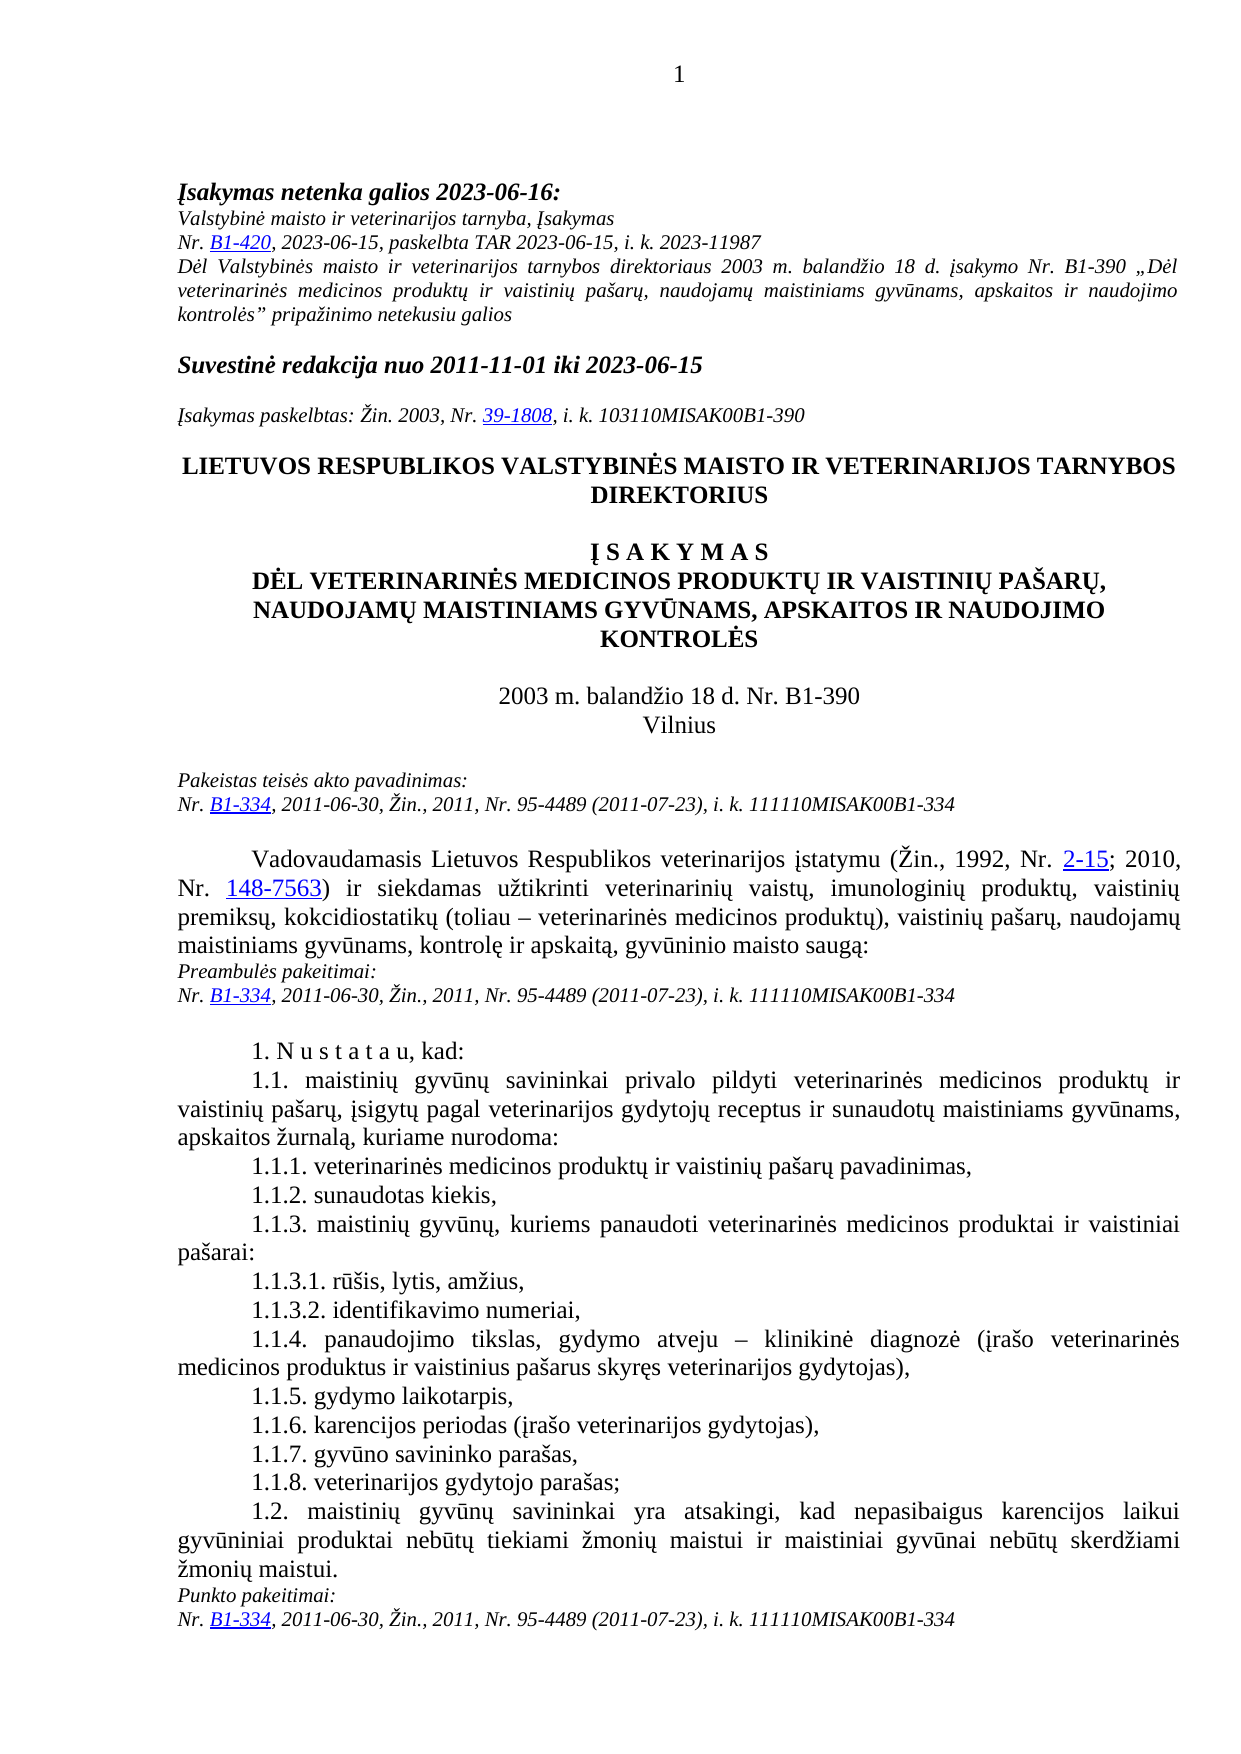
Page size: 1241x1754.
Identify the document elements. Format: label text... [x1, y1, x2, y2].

text 1.1.4. panaudojimo tikslas, gydymo atveju – klinikinė diagnozė (įrašo veterinarinės medicinos produktus ir vaistinius pašarus skyręs veterinarijos gydytojas), [177, 1324, 1181, 1381]
text 1.1.3.2. identifikavimo numeriai, [177, 1295, 1181, 1324]
text 2003 m. balandžio 18 d. Nr. B1-390 [177, 681, 1181, 710]
text Į S A K Y M A S [177, 537, 1181, 566]
text 1.1.7. gyvūno savininko parašas, [177, 1439, 1181, 1467]
text Valstybinė maisto ir veterinarijos tarnyba, Įsakymas [177, 206, 1181, 230]
text 1.1.3.1. rūšis, lytis, amžius, [177, 1266, 1181, 1295]
text Vadovaudamasis Lietuvos Respublikos veterinarijos įstatymu (Žin., 1992, Nr. 2-15; 2010, Nr. 148-7563) ir siekdamas užtikrinti veterinarinių vaistų, imunologinių produktų, vaistinių premiksų, kokcidiostatikų (toliau – veterinarinės medicinos produktų), vaistinių pašarų, naudojamų maistiniams gyvūnams, kontrolę ir apskaitą, gyvūninio maisto saugą: [177, 844, 1181, 959]
text Dėl Valstybinės maisto ir veterinarijos tarnybos direktoriaus 2003 m. balandžio 18 d. įsakymo Nr. B1-390 „Dėl veterinarinės medicinos produktų ir vaistinių pašarų, naudojamų maistiniams gyvūnams, apskaitos ir naudojimo kontrolės” pripažinimo netekusiu galios [177, 254, 1181, 326]
text 1.1.3. maistinių gyvūnų, kuriems panaudoti veterinarinės medicinos produktai ir vaistiniai pašarai: [177, 1209, 1181, 1266]
text 1.1.6. karencijos periodas (įrašo veterinarijos gydytojas), [177, 1410, 1181, 1439]
text Nr. B1-334, 2011-06-30, Žin., 2011, Nr. 95-4489 (2011-07-23), i. k. 111110MISAK00B1-334 [177, 983, 1181, 1007]
text 1.1.2. sunaudotas kiekis, [177, 1180, 1181, 1209]
text Pakeistas teisės akto pavadinimas: [177, 767, 1181, 792]
text 1.1. maistinių gyvūnų savininkai privalo pildyti veterinarinės medicinos produktų ir vaistinių pašarų, įsigytų pagal veterinarijos gydytojų receptus ir sunaudotų maistiniams gyvūnams, apskaitos žurnalą, kuriame nurodoma: [177, 1065, 1181, 1151]
text Punkto pakeitimai: [177, 1582, 1181, 1607]
text 1.2. maistinių gyvūnų savininkai yra atsakingi, kad nepasibaigus karencijos laikui gyvūniniai produktai nebūtų tiekiami žmonių maistui ir maistiniai gyvūnai nebūtų skerdžiami žmonių maistui. [177, 1496, 1181, 1582]
text Įsakymas paskelbtas: Žin. 2003, Nr. 39-1808, i. k. 103110MISAK00B1-390 [177, 403, 1181, 427]
text 1.1.1. veterinarinės medicinos produktų ir vaistinių pašarų pavadinimas, [177, 1151, 1181, 1180]
text LIETUVOS RESPUBLIKOS VALSTYBINĖS MAISTO IR VETERINARIJOS TARNYBOS DIREKTORIUS [177, 451, 1181, 509]
text Įsakymas netenka galios 2023-06-16: [177, 177, 1181, 206]
text 1. Nustatau, kad: [177, 1036, 1181, 1065]
text Nr. B1-334, 2011-06-30, Žin., 2011, Nr. 95-4489 (2011-07-23), i. k. 111110MISAK00B1-334 [177, 792, 1181, 816]
text Preambulės pakeitimai: [177, 959, 1181, 983]
text Nr. B1-420, 2023-06-15, paskelbta TAR 2023-06-15, i. k. 2023-11987 [177, 230, 1181, 254]
text Nr. B1-334, 2011-06-30, Žin., 2011, Nr. 95-4489 (2011-07-23), i. k. 111110MISAK00B1-334 [177, 1607, 1181, 1631]
text 1.1.8. veterinarijos gydytojo parašas; [177, 1467, 1181, 1496]
text Suvestinė redakcija nuo 2011-11-01 iki 2023-06-15 [177, 350, 1181, 379]
text DĖL VETERINARINĖS MEDICINOS PRODUKTŲ IR VAISTINIŲ PAŠARŲ, NAUDOJAMŲ MAISTINIAMS GYVŪNAMS, APSKAITOS IR NAUDOJIMO KONTROLĖS [177, 566, 1181, 652]
text Vilnius [177, 710, 1181, 739]
text 1.1.5. gydymo laikotarpis, [177, 1381, 1181, 1410]
